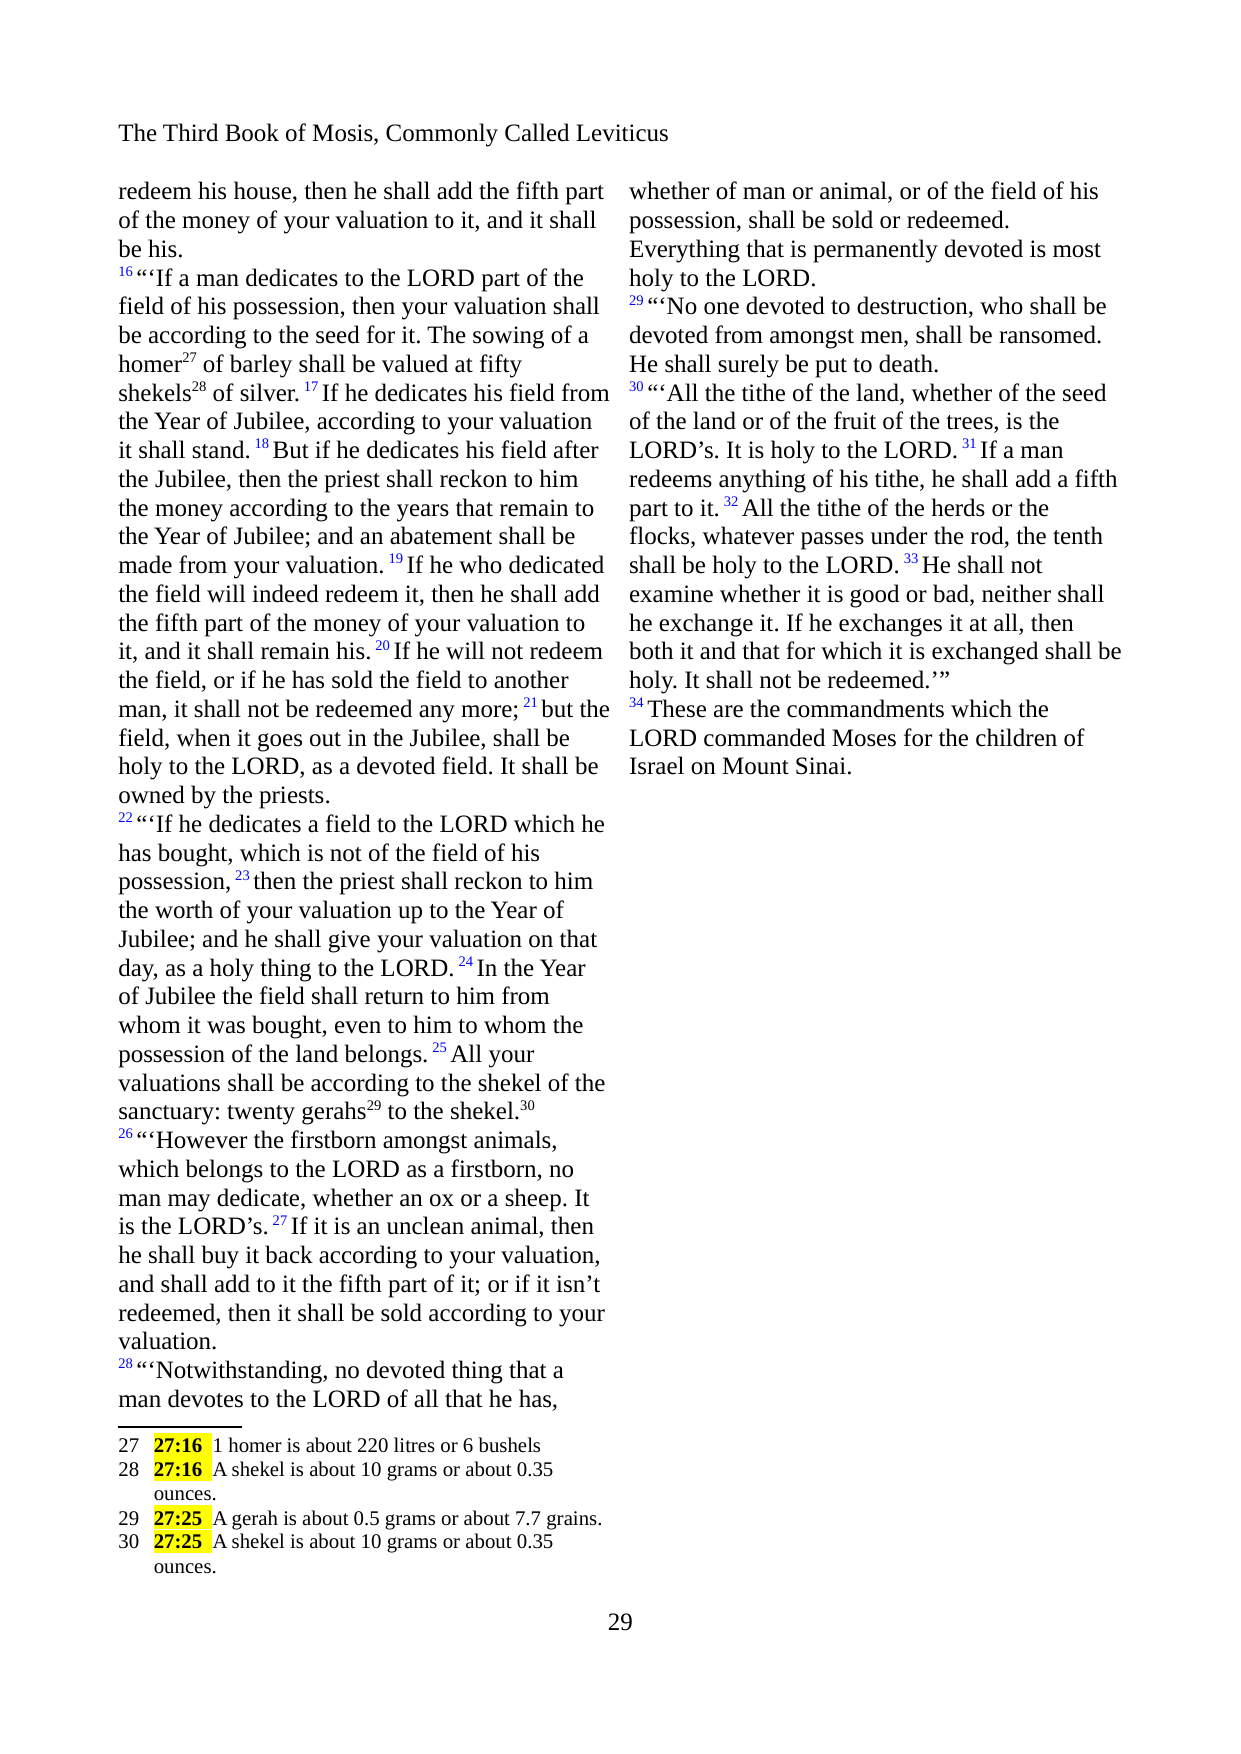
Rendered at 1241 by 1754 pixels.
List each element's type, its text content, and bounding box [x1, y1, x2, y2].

text 28 “‘Notwithstanding, no devoted thing that a man devotes to the LORD of all that he has, [118, 1355, 611, 1413]
text 27:25 A gerah is about 0.5 grams or about 7.7 grains. [212, 1505, 611, 1529]
text 27:16 A shekel is about 10 grams or about 0.35 ounces. [118, 1457, 611, 1505]
text 30 “‘All the tithe of the land, whether of the seed of the land or of the fruit of the trees, is the LORD’s. It is holy to the LORD. 31 If a man redeems anything of his tithe, he shall add a fifth part to it. 32 All the tithe of the herds or the flocks, whatever passes under the rod, the tenth shall be holy to the LORD. 33 He shall not examine whether it is good or bad, neither shall he exchange it. If he exchanges it at all, then both it and that for which it is exchanged shall be holy. It shall not be redeemed.’” [629, 378, 1122, 694]
text redeem his house, then he shall add the fifth part of the money of your valuation to it, and it shall be his. [118, 176, 611, 263]
text whether of man or animal, or of the field of his possession, shall be sold or redeemed. Everything that is permanently devoted is most holy to the LORD. [629, 176, 1122, 291]
text 34 These are the commandments which the LORD commanded Moses for the children of Israel on Mount Sinai. [629, 694, 1122, 780]
text 22 “‘If he dedicates a field to the LORD which he has bought, which is not of the field of his possession, 23 then the priest shall reckon to him the worth of your valuation up to the Year of Jubilee; and he shall give your valuation on that day, as a holy thing to the LORD. 24 In the Year of Jubilee the field shall return to him from whom it was bought, even to him to whom the possession of the land belongs. 25 All your valuations shall be according to the shekel of the sanctuary: twenty gerahs to the shekel. [118, 809, 611, 1125]
text 29 “‘No one devoted to destruction, who shall be devoted from amongst men, shall be ransomed. He shall surely be put to death. [629, 291, 1122, 378]
text 16 “‘If a man dedicates to the LORD part of the field of his possession, then your valuation shall be according to the seed for it. The sowing of a homer of barley shall be valued at fifty shekels of silver. 17 If he dedicates his field from the Year of Jubilee, according to your valuation it shall stand. 18 But if he dedicates his field after the Jubilee, then the priest shall reckon to him the money according to the years that remain to the Year of Jubilee; and an abatement shall be made from your valuation. 19 If he who dedicated the field will indeed redeem it, then he shall add the fifth part of the money of your valuation to it, and it shall remain his. 20 If he will not redeem the field, or if he has sold the field to another man, it shall not be redeemed any more; 21 but the field, when it goes out in the Jubilee, shall be holy to the LORD, as a devoted field. It shall be owned by the priests. [118, 263, 611, 809]
text 27:16 1 homer is about 220 litres or 6 bushels [212, 1433, 611, 1457]
text 26 “‘However the firstborn amongst animals, which belongs to the LORD as a firstborn, no man may dedicate, whether an ox or a sheep. It is the LORD’s. 27 If it is an unclean animal, then he shall buy it back according to your valuation, and shall add to it the fifth part of it; or if it isn’t redeemed, then it shall be sold according to your valuation. [118, 1125, 611, 1355]
text 27:25 A shekel is about 10 grams or about 0.35 ounces. [118, 1529, 611, 1578]
